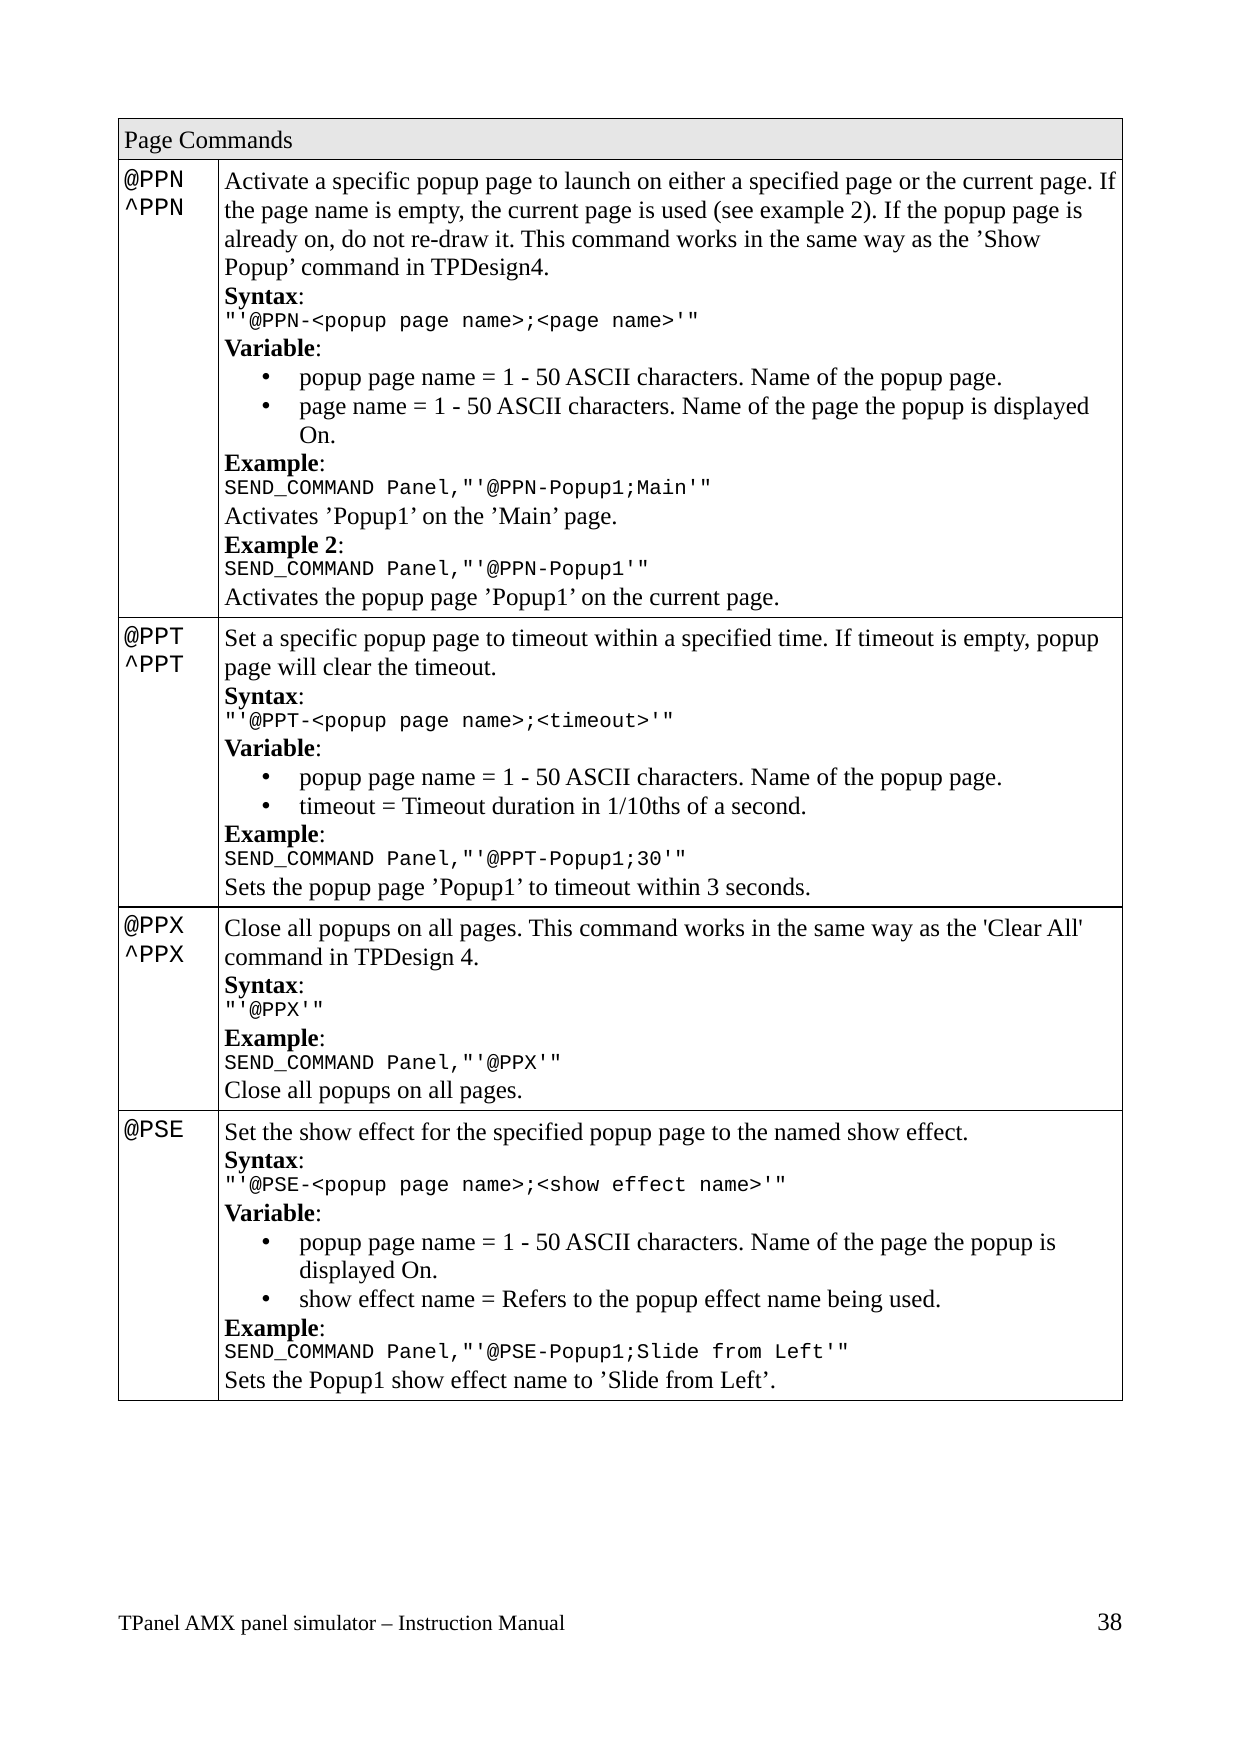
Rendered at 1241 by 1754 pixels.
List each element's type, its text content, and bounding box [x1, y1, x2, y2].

table_header Page Commands [119, 119, 1122, 159]
table_cell @PPX ^PPX [119, 908, 218, 1110]
table_cell Set a specific popup page to timeout within a specified time. If timeout is empty, popup page will clear the timeout. Syntax: "'@PPT-<popup page name>;<timeout>'" Variable: popup page name = 1 - 50 ASCII characters. Name of the popup page. timeout = Timeout duration in 1/10ths of a second. Example: SEND_COMMAND Panel,"'@PPT-Popup1;30'" Sets the popup page ’Popup1’ to timeout within 3 seconds. [219, 618, 1122, 906]
table_cell Activate a specific popup page to launch on either a specified page or the current page. If the page name is empty, the current page is used (see example 2). If the popup page is already on, do not re-draw it. This command works in the same way as the ’Show Popup’ command in TPDesign4. Syntax: "'@PPN-<popup page name>;<page name>'" Variable: popup page name = 1 - 50 ASCII characters. Name of the popup page. page name = 1 - 50 ASCII characters. Name of the page the popup is displayed On. Example: SEND_COMMAND Panel,"'@PPN-Popup1;Main'" Activates ’Popup1’ on the ’Main’ page. Example 2: SEND_COMMAND Panel,"'@PPN-Popup1'" Activates the popup page ’Popup1’ on the current page. [219, 160, 1122, 617]
table_cell @PPT ^PPT [119, 618, 218, 906]
table_cell Set the show effect for the specified popup page to the named show effect. Syntax: "'@PSE-<popup page name>;<show effect name>'" Variable: popup page name = 1 - 50 ASCII characters. Name of the page the popup is displayed On. show effect name = Refers to the popup effect name being used. Example: SEND_COMMAND Panel,"'@PSE-Popup1;Slide from Left'" Sets the Popup1 show effect name to ’Slide from Left’. [219, 1111, 1122, 1400]
table_cell @PSE [119, 1111, 218, 1400]
table_cell @PPN ^PPN [119, 160, 218, 617]
table_cell Close all popups on all pages. This command works in the same way as the 'Clear All' command in TPDesign 4. Syntax: "'@PPX'" Example: SEND_COMMAND Panel,"'@PPX'" Close all popups on all pages. [219, 908, 1122, 1110]
